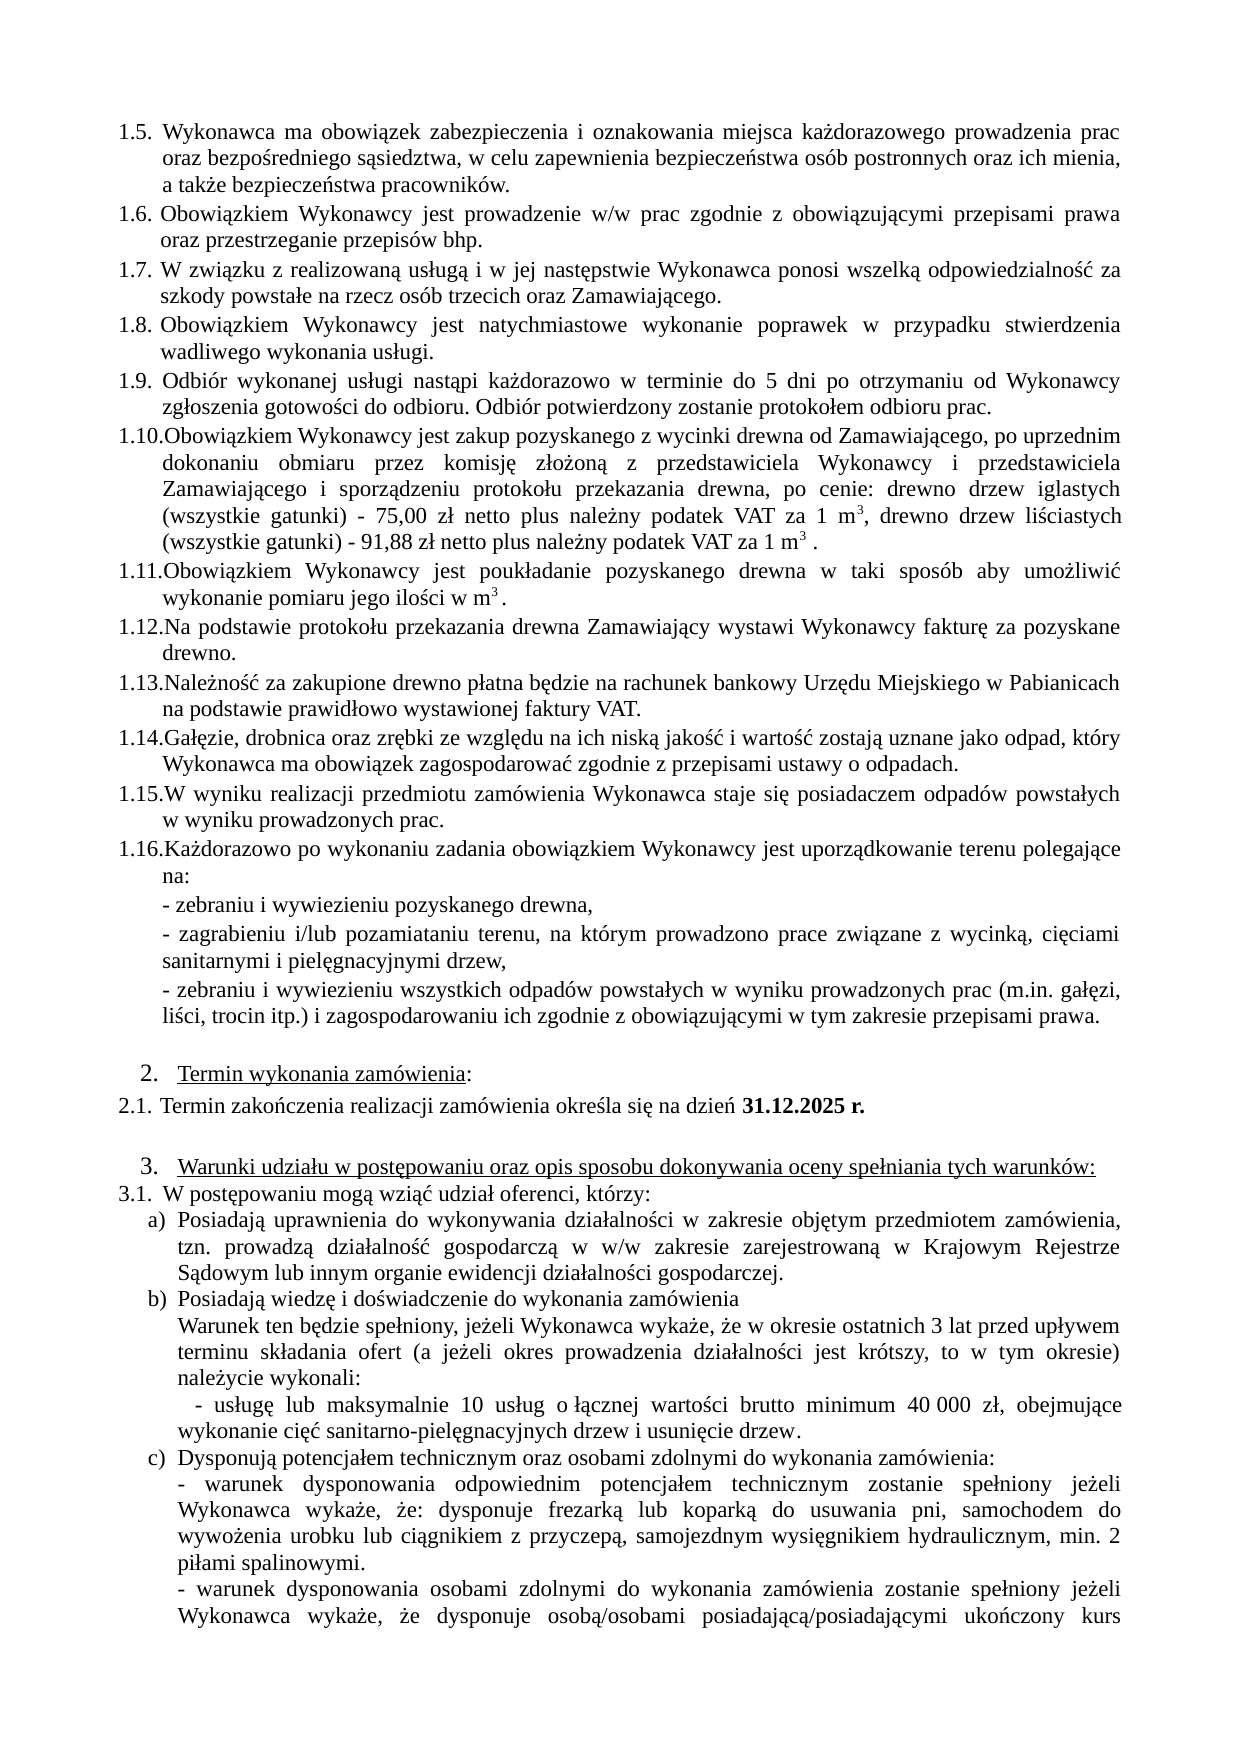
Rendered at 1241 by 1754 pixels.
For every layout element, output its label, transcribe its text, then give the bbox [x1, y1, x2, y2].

list Obowiązkiem Wykonawcy jest prowadzenie w/w prac zgodnie z obowiązującymi przepisami prawa oraz przestrzeganie przepisów bhp. [118, 200, 1122, 253]
text - warunek dysponowania odpowiednim potencjałem technicznym zostanie spełniony jeżeli Wykonawca wykaże, że: dysponuje frezarką lub koparką do usuwania pni, samochodem do wywożenia urobku lub ciągnikiem z przyczepą, samojezdnym wysięgnikiem hydraulicznym, min. 2 piłami spalinowymi. [148, 1470, 1122, 1575]
list - zebraniu i wywiezieniu pozyskanego drewna, [118, 891, 1122, 917]
list - zebraniu i wywiezieniu wszystkich odpadów powstałych w wyniku prowadzonych prac (m.in. gałęzi, liści, trocin itp.) i zagospodarowaniu ich zgodnie z obowiązującymi w tym zakresie przepisami prawa. [118, 976, 1122, 1029]
text 1.14.Gałęzie, drobnica oraz zrębki ze względu na ich niską jakość i wartość zostają uznane jako odpad, który Wykonawca ma obowiązek zagospodarować zgodnie z przepisami ustawy o odpadach. [118, 724, 1122, 777]
text 2.1. Termin zakończenia realizacji zamówienia określa się na dzień 31.12.2025 r. [118, 1093, 1122, 1119]
text 1.12.Na podstawie protokołu przekazania drewna Zamawiający wystawi Wykonawcy fakturę za pozyskane drewno. [118, 613, 1122, 666]
text 1.15.W wyniku realizacji przedmiotu zamówienia Wykonawca staje się posiadaczem odpadów powstałych w wyniku prowadzonych prac. [118, 780, 1122, 832]
text a) Posiadają uprawnienia do wykonywania działalności w zakresie objętym przedmiotem zamówienia, tzn. prowadzą działalność gospodarczą w w/w zakresie zarejestrowaną w Krajowym Rejestrze Sądowym lub innym organie ewidencji działalności gospodarczej. [148, 1206, 1122, 1285]
text - usługę lub maksymalnie 10 usług o łącznej wartości brutto minimum 40 000 zł, obejmujące wykonanie cięć sanitarno-pielęgnacyjnych drzew i usunięcie drzew. [148, 1391, 1122, 1443]
text - warunek dysponowania osobami zdolnymi do wykonania zamówienia zostanie spełniony jeżeli Wykonawca wykaże, że dysponuje osobą/osobami posiadającą/posiadającymi ukończony kurs [148, 1575, 1122, 1628]
list Warunki udziału w postępowaniu oraz opis sposobu dokonywania oceny spełniania tych warunków: [140, 1151, 1122, 1180]
list W związku z realizowaną usługą i w jej następstwie Wykonawca ponosi wszelką odpowiedzialność za szkody powstałe na rzecz osób trzecich oraz Zamawiającego. [118, 256, 1122, 308]
text 1.8. Obowiązkiem Wykonawcy jest natychmiastowe wykonanie poprawek w przypadku stwierdzenia wadliwego wykonania usługi. [118, 311, 1122, 364]
text c) Dysponują potencjałem technicznym oraz osobami zdolnymi do wykonania zamówienia: [148, 1443, 1122, 1470]
list Termin wykonania zamówienia: [140, 1058, 1122, 1087]
text 3.1. W postępowaniu mogą wziąć udział oferenci, którzy: [118, 1180, 1122, 1206]
text Warunek ten będzie spełniony, jeżeli Wykonawca wykaże, że w okresie ostatnich 3 lat przed upływem terminu składania ofert (a jeżeli okres prowadzenia działalności jest krótszy, to w tym okresie) należycie wykonali: [148, 1312, 1122, 1391]
text 1.5. Wykonawca ma obowiązek zabezpieczenia i oznakowania miejsca każdorazowego prowadzenia prac oraz bezpośredniego sąsiedztwa, w celu zapewnienia bezpieczeństwa osób postronnych oraz ich mienia, a także bezpieczeństwa pracowników. [118, 118, 1122, 197]
text 1.10.Obowiązkiem Wykonawcy jest zakup pozyskanego z wycinki drewna od Zamawiającego, po uprzednim dokonaniu obmiaru przez komisję złożoną z przedstawiciela Wykonawcy i przedstawiciela Zamawiającego i sporządzeniu protokołu przekazania drewna, po cenie: drewno drzew iglastych (wszystkie gatunki) - 75,00 zł netto plus należny podatek VAT za 1 m3, drewno drzew liściastych (wszystkie gatunki) - 91,88 zł netto plus należny podatek VAT za 1 m3 . [118, 423, 1122, 554]
text 1.13.Należność za zakupione drewno płatna będzie na rachunek bankowy Urzędu Miejskiego w Pabianicach na podstawie prawidłowo wystawionej faktury VAT. [118, 668, 1122, 721]
list Odbiór wykonanej usługi nastąpi każdorazowo w terminie do 5 dni po otrzymaniu od Wykonawcy zgłoszenia gotowości do odbioru. Odbiór potwierdzony zostanie protokołem odbioru prac. [118, 367, 1122, 420]
text b) Posiadają wiedzę i doświadczenie do wykonania zamówienia [148, 1285, 1122, 1312]
text 1.11.Obowiązkiem Wykonawcy jest poukładanie pozyskanego drewna w taki sposób aby umożliwić wykonanie pomiaru jego ilości w m3 . [118, 557, 1122, 610]
list - zagrabieniu i/lub pozamiataniu terenu, na którym prowadzono prace związane z wycinką, cięciami sanitarnymi i pielęgnacyjnymi drzew, [118, 920, 1122, 973]
text 1.16.Każdorazowo po wykonaniu zadania obowiązkiem Wykonawcy jest uporządkowanie terenu polegające na: [118, 835, 1122, 888]
